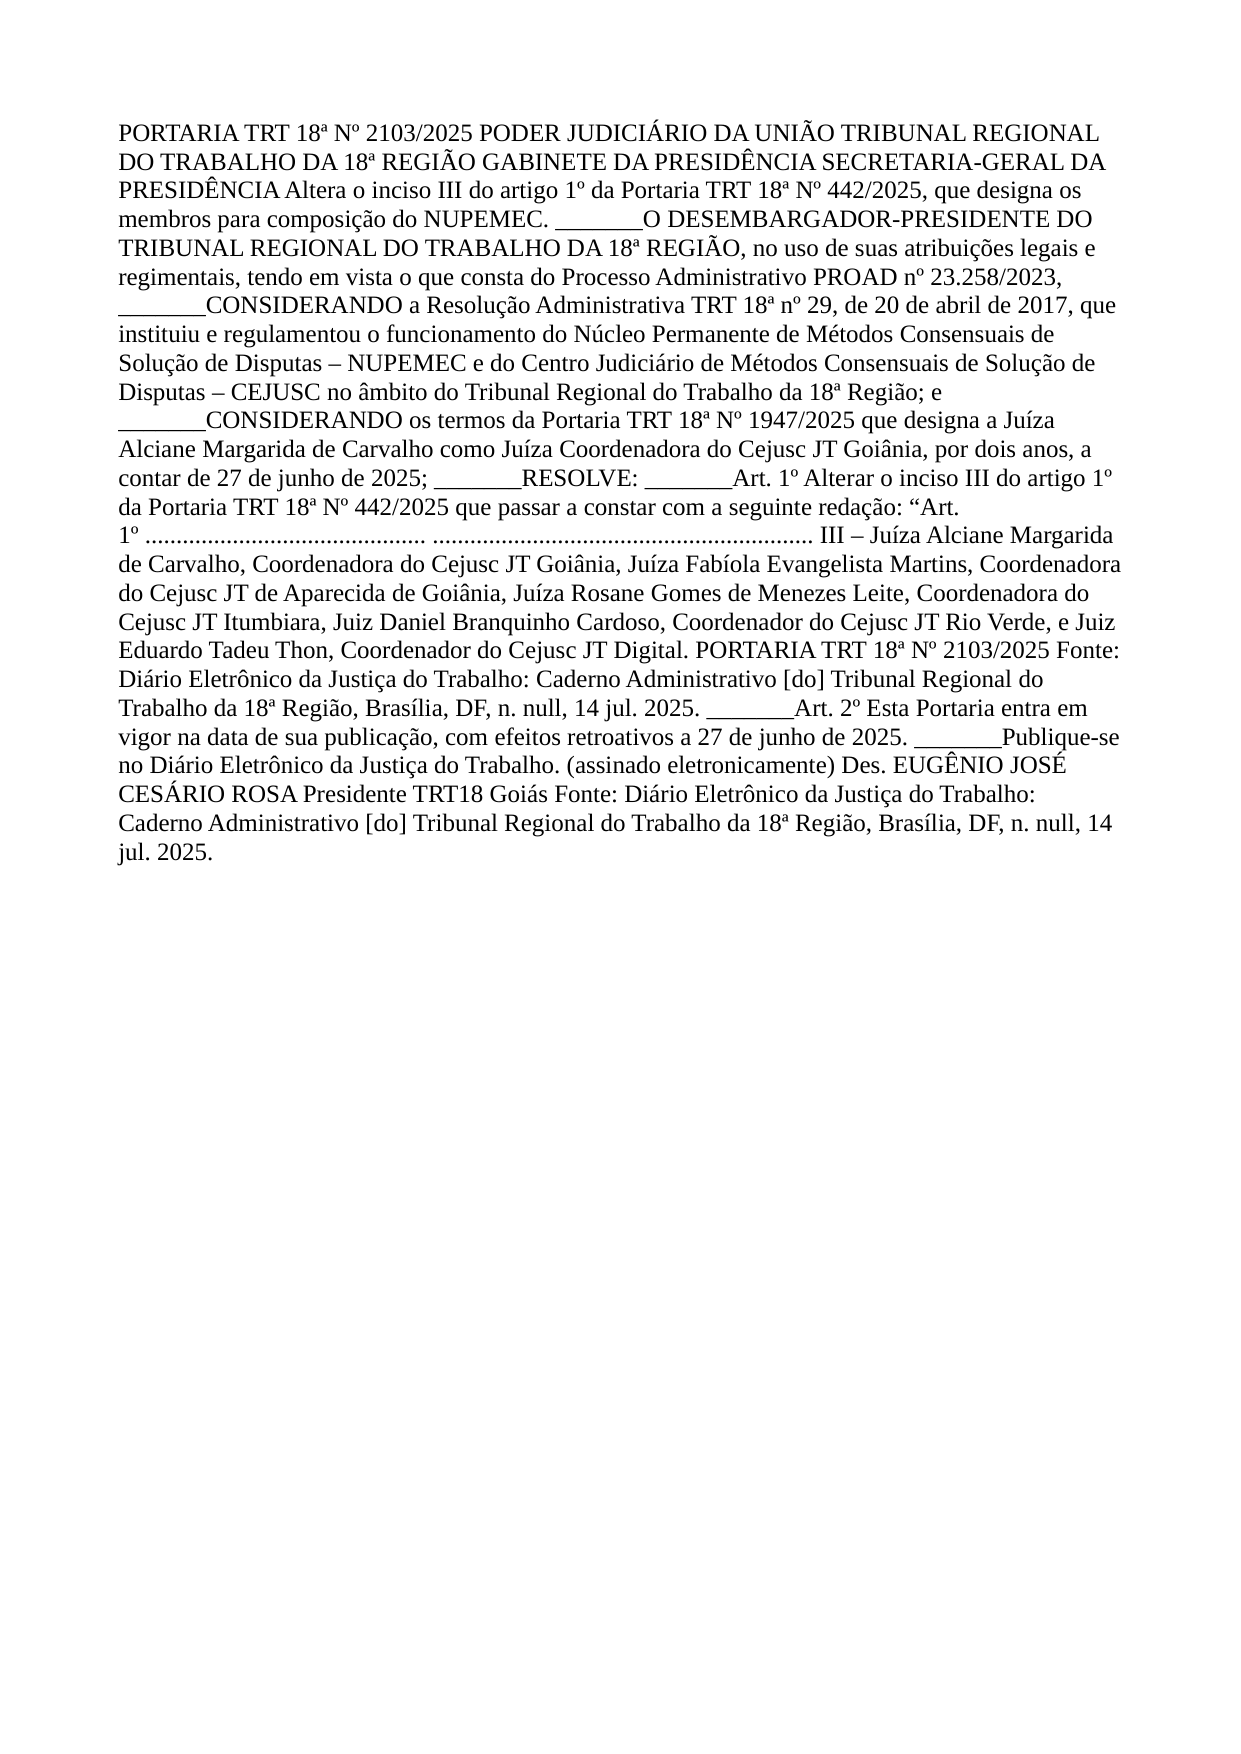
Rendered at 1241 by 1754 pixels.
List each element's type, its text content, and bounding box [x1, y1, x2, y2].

text PORTARIA TRT 18ª Nº 2103/2025 PODER JUDICIÁRIO DA UNIÃO TRIBUNAL REGIONAL DO TRABALHO DA 18ª REGIÃO GABINETE DA PRESIDÊNCIA SECRETARIA-GERAL DA PRESIDÊNCIA Altera o inciso III do artigo 1º da Portaria TRT 18ª Nº 442/2025, que designa os membros para composição do NUPEMEC. _______O DESEMBARGADOR-PRESIDENTE DO TRIBUNAL REGIONAL DO TRABALHO DA 18ª REGIÃO, no uso de suas atribuições legais e regimentais, tendo em vista o que consta do Processo Administrativo PROAD nº 23.258/2023, _______CONSIDERANDO a Resolução Administrativa TRT 18ª nº 29, de 20 de abril de 2017, que instituiu e regulamentou o funcionamento do Núcleo Permanente de Métodos Consensuais de Solução de Disputas – NUPEMEC e do Centro Judiciário de Métodos Consensuais de Solução de Disputas – CEJUSC no âmbito do Tribunal Regional do Trabalho da 18ª Região; e _______CONSIDERANDO os termos da Portaria TRT 18ª Nº 1947/2025 que designa a Juíza Alciane Margarida de Carvalho como Juíza Coordenadora do Cejusc JT Goiânia, por dois anos, a contar de 27 de junho de 2025; _______RESOLVE: _______Art. 1º Alterar o inciso III do artigo 1º da Portaria TRT 18ª Nº 442/2025 que passar a constar com a seguinte redação: “Art. 1º ............................................. ............................................................. III – Juíza Alciane Margarida de Carvalho, Coordenadora do Cejusc JT Goiânia, Juíza Fabíola Evangelista Martins, Coordenadora do Cejusc JT de Aparecida de Goiânia, Juíza Rosane Gomes de Menezes Leite, Coordenadora do Cejusc JT Itumbiara, Juiz Daniel Branquinho Cardoso, Coordenador do Cejusc JT Rio Verde, e Juiz Eduardo Tadeu Thon, Coordenador do Cejusc JT Digital. PORTARIA TRT 18ª Nº 2103/2025 Fonte: Diário Eletrônico da Justiça do Trabalho: Caderno Administrativo [do] Tribunal Regional do Trabalho da 18ª Região, Brasília, DF, n. null, 14 jul. 2025. _______Art. 2º Esta Portaria entra em vigor na data de sua publicação, com efeitos retroativos a 27 de junho de 2025. _______Publique-se no Diário Eletrônico da Justiça do Trabalho. (assinado eletronicamente) Des. EUGÊNIO JOSÉ CESÁRIO ROSA Presidente TRT18 Goiás Fonte: Diário Eletrônico da Justiça do Trabalho: Caderno Administrativo [do] Tribunal Regional do Trabalho da 18ª Região, Brasília, DF, n. null, 14 jul. 2025. [118, 118, 1122, 866]
